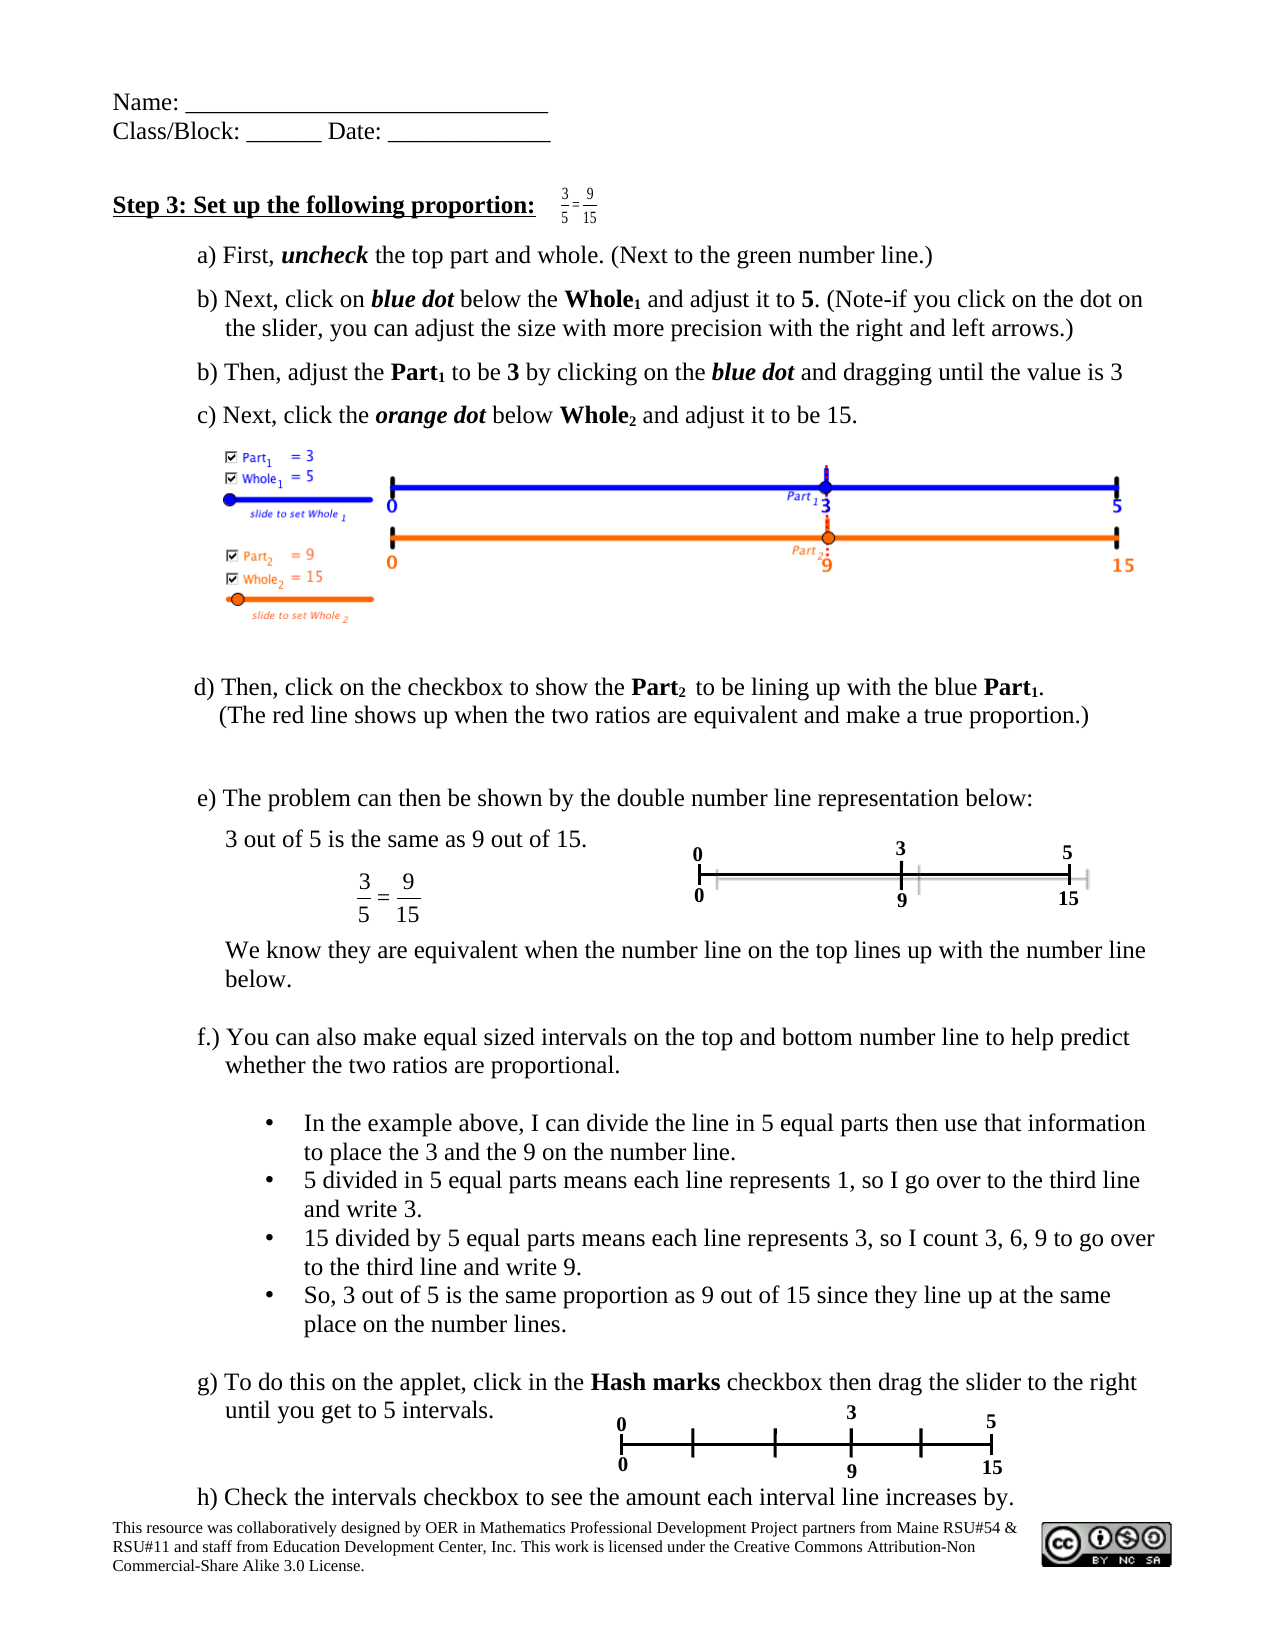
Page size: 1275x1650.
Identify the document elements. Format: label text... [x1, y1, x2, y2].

picture [1041, 1522, 1172, 1567]
text We know they are equivalent when the number line on the top lines up with the number line below. [225, 935, 1162, 1022]
list In the example above, I can divide the line in 5 equal parts then use that information to place the 3 and the 9 on the number line. [265, 1108, 1162, 1165]
list So, 3 out of 5 is the same proportion as 9 out of 15 since they line up at the same place on the number lines. [265, 1280, 1162, 1338]
text e) The problem can then be shown by the double number line representation below: [197, 783, 1162, 812]
text c) Next, click the orange dot below Whole2 and adjust it to be 15. [197, 400, 1162, 429]
list 5 divided in 5 equal parts means each line represents 1, so I go over to the third line and write 3. [265, 1165, 1162, 1223]
picture [221, 443, 1161, 624]
subtitle Step 3: Set up the following proportion: [112, 176, 1162, 234]
text d) Then, click on the checkbox to show the Part2 to be lining up with the blue Part1. (The red line shows up when the two ratios are equivalent and make a true proportion.) [150, 672, 1162, 729]
text b) Next, click on blue dot below the Whole1 and adjust it to 5. (Note-if you click on the dot on the slider, you can adjust the size with more precision with the right and left arrows.) [197, 284, 1162, 342]
text 3 out of 5 is the same as 9 out of 15. [197, 824, 1162, 853]
text a) First, uncheck the top part and whole. (Next to the green number line.) [197, 240, 1162, 269]
text g) To do this on the applet, click in the Hash marks checkbox then drag the slider to the right until you get to 5 intervals. [197, 1367, 1162, 1424]
text f.) You can also make equal sized intervals on the top and bottom number line to help predict whether the two ratios are proportional. [197, 1022, 1162, 1079]
text b) Then, adjust the Part1 to be 3 by clicking on the blue dot and dragging until the value is 3 [197, 357, 1162, 385]
list 15 divided by 5 equal parts means each line represents 3, so I count 3, 6, 9 to go over to the third line and write 9. [265, 1223, 1162, 1280]
text h) Check the intervals checkbox to see the amount each interval line increases by. [197, 1482, 1162, 1510]
